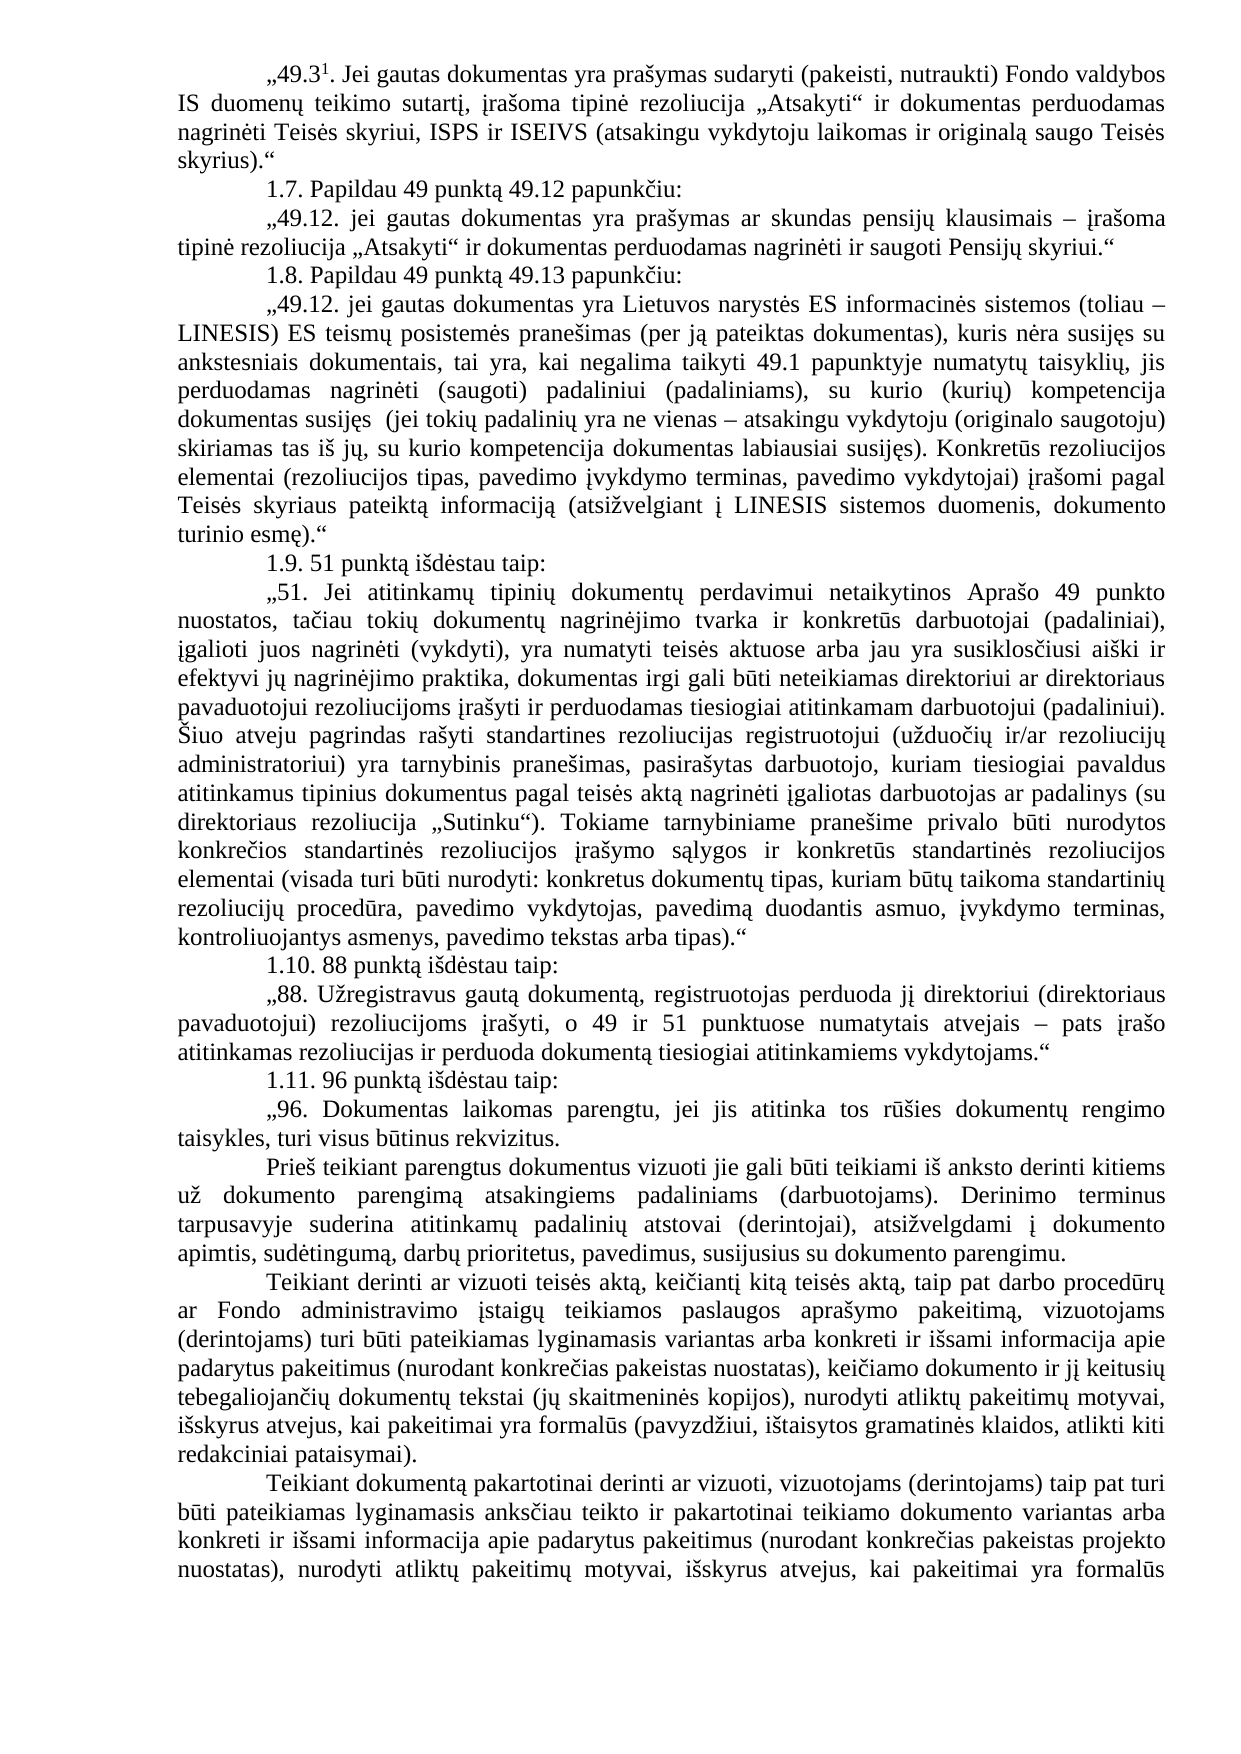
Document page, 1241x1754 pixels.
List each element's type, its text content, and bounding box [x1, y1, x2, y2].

text Teikiant derinti ar vizuoti teisės aktą, keičiantį kitą teisės aktą, taip pat darbo procedūrų ar Fondo administravimo įstaigų teikiamos paslaugos aprašymo pakeitimą, vizuotojams (derintojams) turi būti pateikiamas lyginamasis variantas arba konkreti ir išsami informacija apie padarytus pakeitimus (nurodant konkrečias pakeistas nuostatas), keičiamo dokumento ir jį keitusių tebegaliojančių dokumentų tekstai (jų skaitmeninės kopijos), nurodyti atliktų pakeitimų motyvai, išskyrus atvejus, kai pakeitimai yra formalūs (pavyzdžiui, ištaisytos gramatinės klaidos, atlikti kiti redakciniai pataisymai). [177, 1267, 1166, 1468]
text 1.11. 96 punktą išdėstau taip: [177, 1065, 1166, 1094]
text „96. Dokumentas laikomas parengtu, jei jis atitinka tos rūšies dokumentų rengimo taisykles, turi visus būtinus rekvizitus. [177, 1094, 1166, 1152]
text 1.10. 88 punktą išdėstau taip: [177, 950, 1166, 979]
text „88. Užregistravus gautą dokumentą, registruotojas perduoda jį direktoriui (direktoriaus pavaduotojui) rezoliucijoms įrašyti, o 49 ir 51 punktuose numatytais atvejais – pats įrašo atitinkamas rezoliucijas ir perduoda dokumentą tiesiogiai atitinkamiems vykdytojams.“ [177, 979, 1166, 1065]
text Teikiant dokumentą pakartotinai derinti ar vizuoti, vizuotojams (derintojams) taip pat turi būti pateikiamas lyginamasis anksčiau teikto ir pakartotinai teikiamo dokumento variantas arba konkreti ir išsami informacija apie padarytus pakeitimus (nurodant konkrečias pakeistas projekto nuostatas), nurodyti atliktų pakeitimų motyvai, išskyrus atvejus, kai pakeitimai yra formalūs [177, 1468, 1166, 1583]
text „49.12. jei gautas dokumentas yra prašymas ar skundas pensijų klausimais – įrašoma tipinė rezoliucija „Atsakyti“ ir dokumentas perduodamas nagrinėti ir saugoti Pensijų skyriui.“ [177, 203, 1166, 260]
text „49.31. Jei gautas dokumentas yra prašymas sudaryti (pakeisti, nutraukti) Fondo valdybos IS duomenų teikimo sutartį, įrašoma tipinė rezoliucija „Atsakyti“ ir dokumentas perduodamas nagrinėti Teisės skyriui, ISPS ir ISEIVS (atsakingu vykdytoju laikomas ir originalą saugo Teisės skyrius).“ [177, 59, 1166, 174]
text 1.9. 51 punktą išdėstau taip: [177, 548, 1166, 577]
text „51. Jei atitinkamų tipinių dokumentų perdavimui netaikytinos Aprašo 49 punkto nuostatos, tačiau tokių dokumentų nagrinėjimo tvarka ir konkretūs darbuotojai (padaliniai), įgalioti juos nagrinėti (vykdyti), yra numatyti teisės aktuose arba jau yra susiklosčiusi aiški ir efektyvi jų nagrinėjimo praktika, dokumentas irgi gali būti neteikiamas direktoriui ar direktoriaus pavaduotojui rezoliucijoms įrašyti ir perduodamas tiesiogiai atitinkamam darbuotojui (padaliniui). Šiuo atveju pagrindas rašyti standartines rezoliucijas registruotojui (užduočių ir/ar rezoliucijų administratoriui) yra tarnybinis pranešimas, pasirašytas darbuotojo, kuriam tiesiogiai pavaldus atitinkamus tipinius dokumentus pagal teisės aktą nagrinėti įgaliotas darbuotojas ar padalinys (su direktoriaus rezoliucija „Sutinku“). Tokiame tarnybiniame pranešime privalo būti nurodytos konkrečios standartinės rezoliucijos įrašymo sąlygos ir konkretūs standartinės rezoliucijos elementai (visada turi būti nurodyti: konkretus dokumentų tipas, kuriam būtų taikoma standartinių rezoliucijų procedūra, pavedimo vykdytojas, pavedimą duodantis asmuo, įvykdymo terminas, kontroliuojantys asmenys, pavedimo tekstas arba tipas).“ [177, 577, 1166, 950]
text 1.7. Papildau 49 punktą 49.12 papunkčiu: [177, 174, 1166, 203]
text Prieš teikiant parengtus dokumentus vizuoti jie gali būti teikiami iš anksto derinti kitiems už dokumento parengimą atsakingiems padaliniams (darbuotojams). Derinimo terminus tarpusavyje suderina atitinkamų padalinių atstovai (derintojai), atsižvelgdami į dokumento apimtis, sudėtingumą, darbų prioritetus, pavedimus, susijusius su dokumento parengimu. [177, 1152, 1166, 1267]
text 1.8. Papildau 49 punktą 49.13 papunkčiu: [177, 260, 1166, 289]
text „49.12. jei gautas dokumentas yra Lietuvos narystės ES informacinės sistemos (toliau – LINESIS) ES teismų posistemės pranešimas (per ją pateiktas dokumentas), kuris nėra susijęs su ankstesniais dokumentais, tai yra, kai negalima taikyti 49.1 papunktyje numatytų taisyklių, jis perduodamas nagrinėti (saugoti) padaliniui (padaliniams), su kurio (kurių) kompetencija dokumentas susijęs (jei tokių padalinių yra ne vienas – atsakingu vykdytoju (originalo saugotoju) skiriamas tas iš jų, su kurio kompetencija dokumentas labiausiai susijęs). Konkretūs rezoliucijos elementai (rezoliucijos tipas, pavedimo įvykdymo terminas, pavedimo vykdytojai) įrašomi pagal Teisės skyriaus pateiktą informaciją (atsižvelgiant į LINESIS sistemos duomenis, dokumento turinio esmę).“ [177, 289, 1166, 548]
